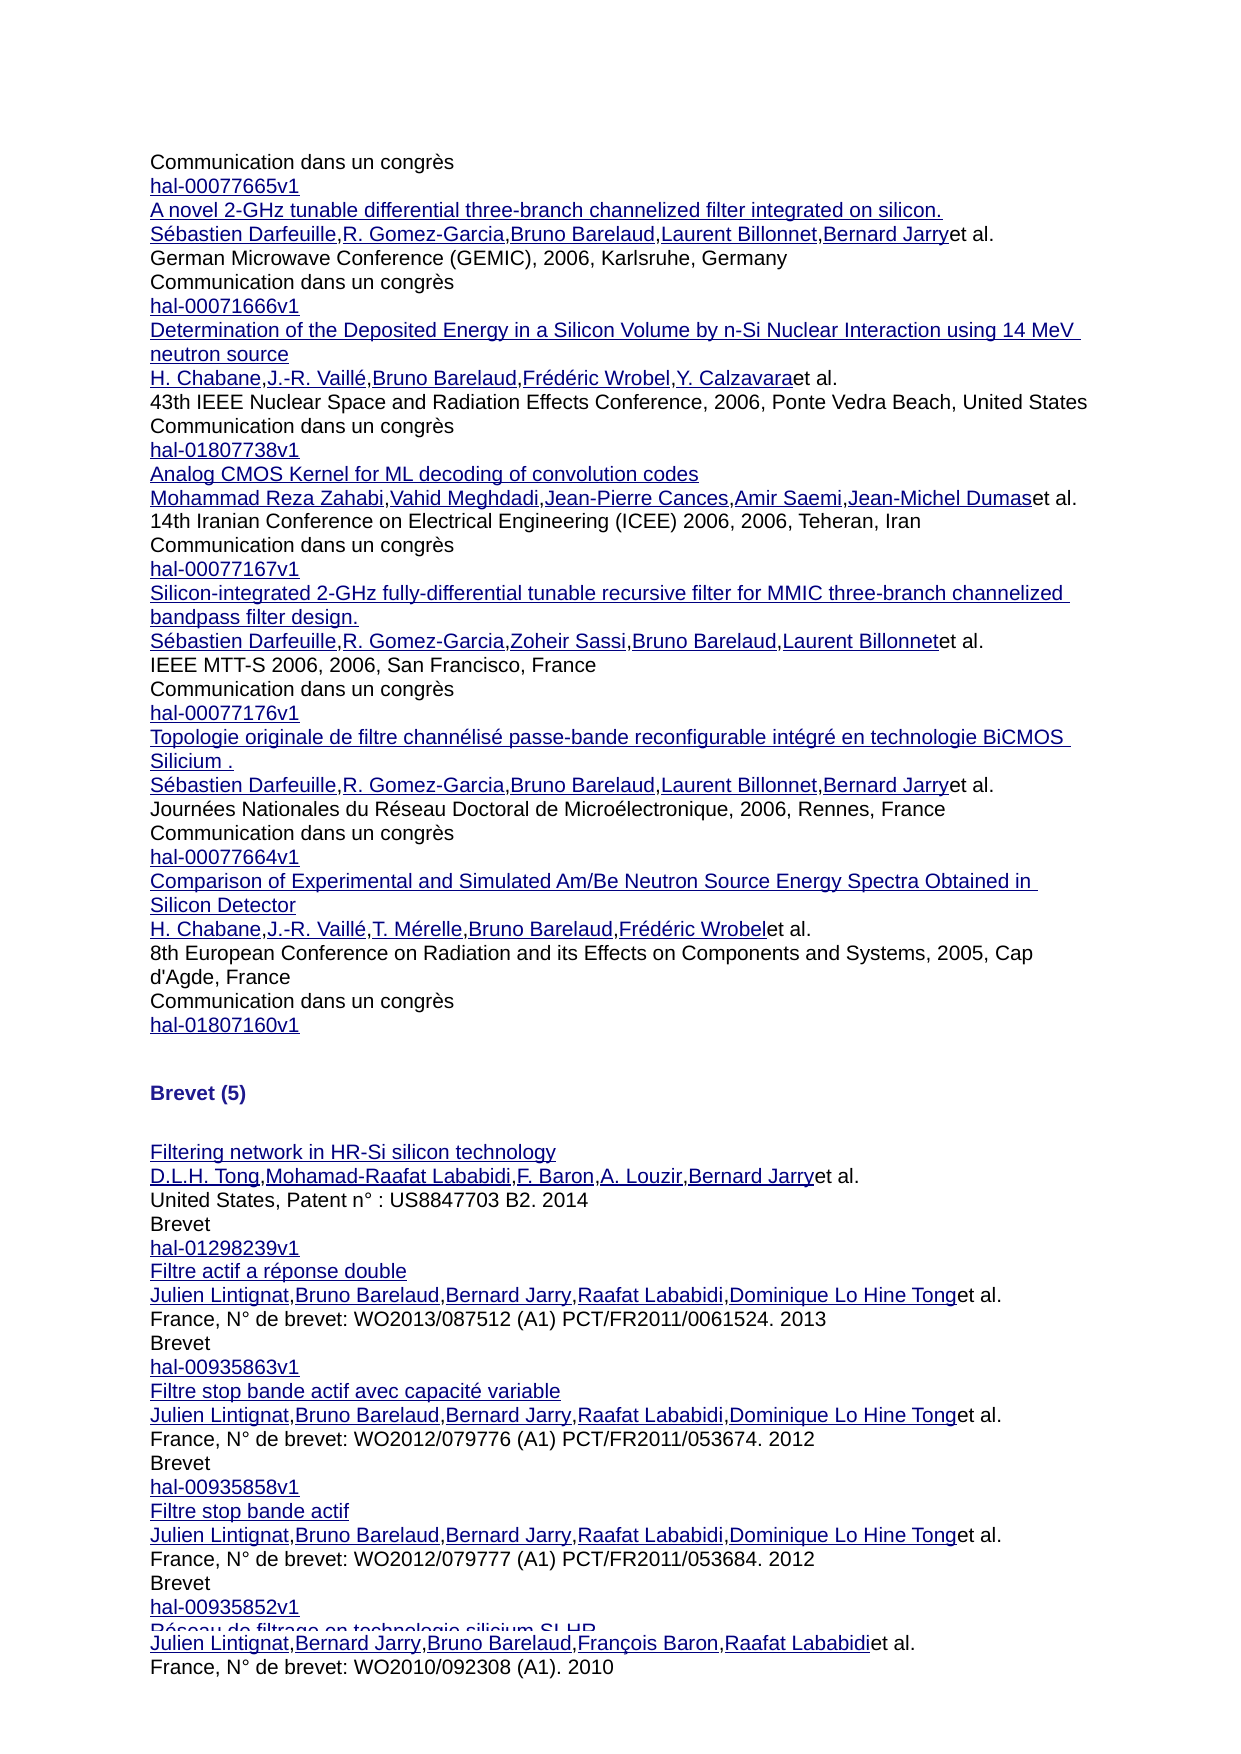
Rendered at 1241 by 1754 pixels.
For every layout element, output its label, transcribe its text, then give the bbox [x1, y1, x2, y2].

table_cell Filtre actif a réponse double Julien Lintignat,Bruno Barelaud,Bernard Jarry,Raafat Lababidi,Dominique Lo Hine Tonget al. France, N° de brevet: WO2013/087512 (A1) PCT/FR2011/0061524. 2013 Brevet hal-00935863v1 [150, 1259, 1090, 1379]
table_cell Silicon-integrated 2-GHz fully-differential tunable recursive filter for MMIC three-branch channelized bandpass filter design. Sébastien Darfeuille,R. Gomez-Garcia,Zoheir Sassi,Bruno Barelaud,Laurent Billonnetet al. IEEE MTT-S 2006, 2006, San Francisco, France Communication dans un congrès hal-00077176v1 [150, 581, 1090, 725]
table_cell A novel 2-GHz tunable differential three-branch channelized filter integrated on silicon. Sébastien Darfeuille,R. Gomez-Garcia,Bruno Barelaud,Laurent Billonnet,Bernard Jarryet al. German Microwave Conference (GEMIC), 2006, Karlsruhe, Germany Communication dans un congrès hal-00071666v1 [150, 198, 1090, 318]
table_cell Communication dans un congrès hal-00077665v1 [150, 150, 1090, 198]
table_header Filtering network in HR-Si silicon technology D.L.H. Tong,Mohamad-Raafat Lababidi,F. Baron,A. Louzir,Bernard Jarryet al. United States, Patent n° : US8847703 B2. 2014 Brevet hal-01298239v1 [150, 1140, 1090, 1259]
table_cell Réseau de filtrage en technologie silicium SI-HR Julien Lintignat,Bernard Jarry,Bruno Barelaud,François Baron,Raafat Lababidiet al. France, N° de brevet: WO2010/092308 (A1). 2010 [150, 1619, 1090, 1679]
subtitle Brevet (5) [150, 1081, 1090, 1105]
table_cell Analog CMOS Kernel for ML decoding of convolution codes Mohammad Reza Zahabi,Vahid Meghdadi,Jean-Pierre Cances,Amir Saemi,Jean-Michel Dumaset al. 14th Iranian Conference on Electrical Engineering (ICEE) 2006, 2006, Teheran, Iran Communication dans un congrès hal-00077167v1 [150, 461, 1090, 581]
table_cell Topologie originale de filtre channélisé passe-bande reconfigurable intégré en technologie BiCMOS Silicium . Sébastien Darfeuille,R. Gomez-Garcia,Bruno Barelaud,Laurent Billonnet,Bernard Jarryet al. Journées Nationales du Réseau Doctoral de Microélectronique, 2006, Rennes, France Communication dans un congrès hal-00077664v1 [150, 725, 1090, 869]
table_cell Determination of the Deposited Energy in a Silicon Volume by n-Si Nuclear Interaction using 14 MeV neutron source H. Chabane,J.-R. Vaillé,Bruno Barelaud,Frédéric Wrobel,Y. Calzavaraet al. 43th IEEE Nuclear Space and Radiation Effects Conference, 2006, Ponte Vedra Beach, United States Communication dans un congrès hal-01807738v1 [150, 318, 1090, 461]
table_cell Filtre stop bande actif Julien Lintignat,Bruno Barelaud,Bernard Jarry,Raafat Lababidi,Dominique Lo Hine Tonget al. France, N° de brevet: WO2012/079777 (A1) PCT/FR2011/053684. 2012 Brevet hal-00935852v1 [150, 1499, 1090, 1619]
table_cell Comparison of Experimental and Simulated Am/Be Neutron Source Energy Spectra Obtained in Silicon Detector H. Chabane,J.-R. Vaillé,T. Mérelle,Bruno Barelaud,Frédéric Wrobelet al. 8th European Conference on Radiation and its Effects on Components and Systems, 2005, Cap d'Agde, France Communication dans un congrès hal-01807160v1 [150, 869, 1090, 1036]
table_cell Filtre stop bande actif avec capacité variable Julien Lintignat,Bruno Barelaud,Bernard Jarry,Raafat Lababidi,Dominique Lo Hine Tonget al. France, N° de brevet: WO2012/079776 (A1) PCT/FR2011/053674. 2012 Brevet hal-00935858v1 [150, 1379, 1090, 1499]
